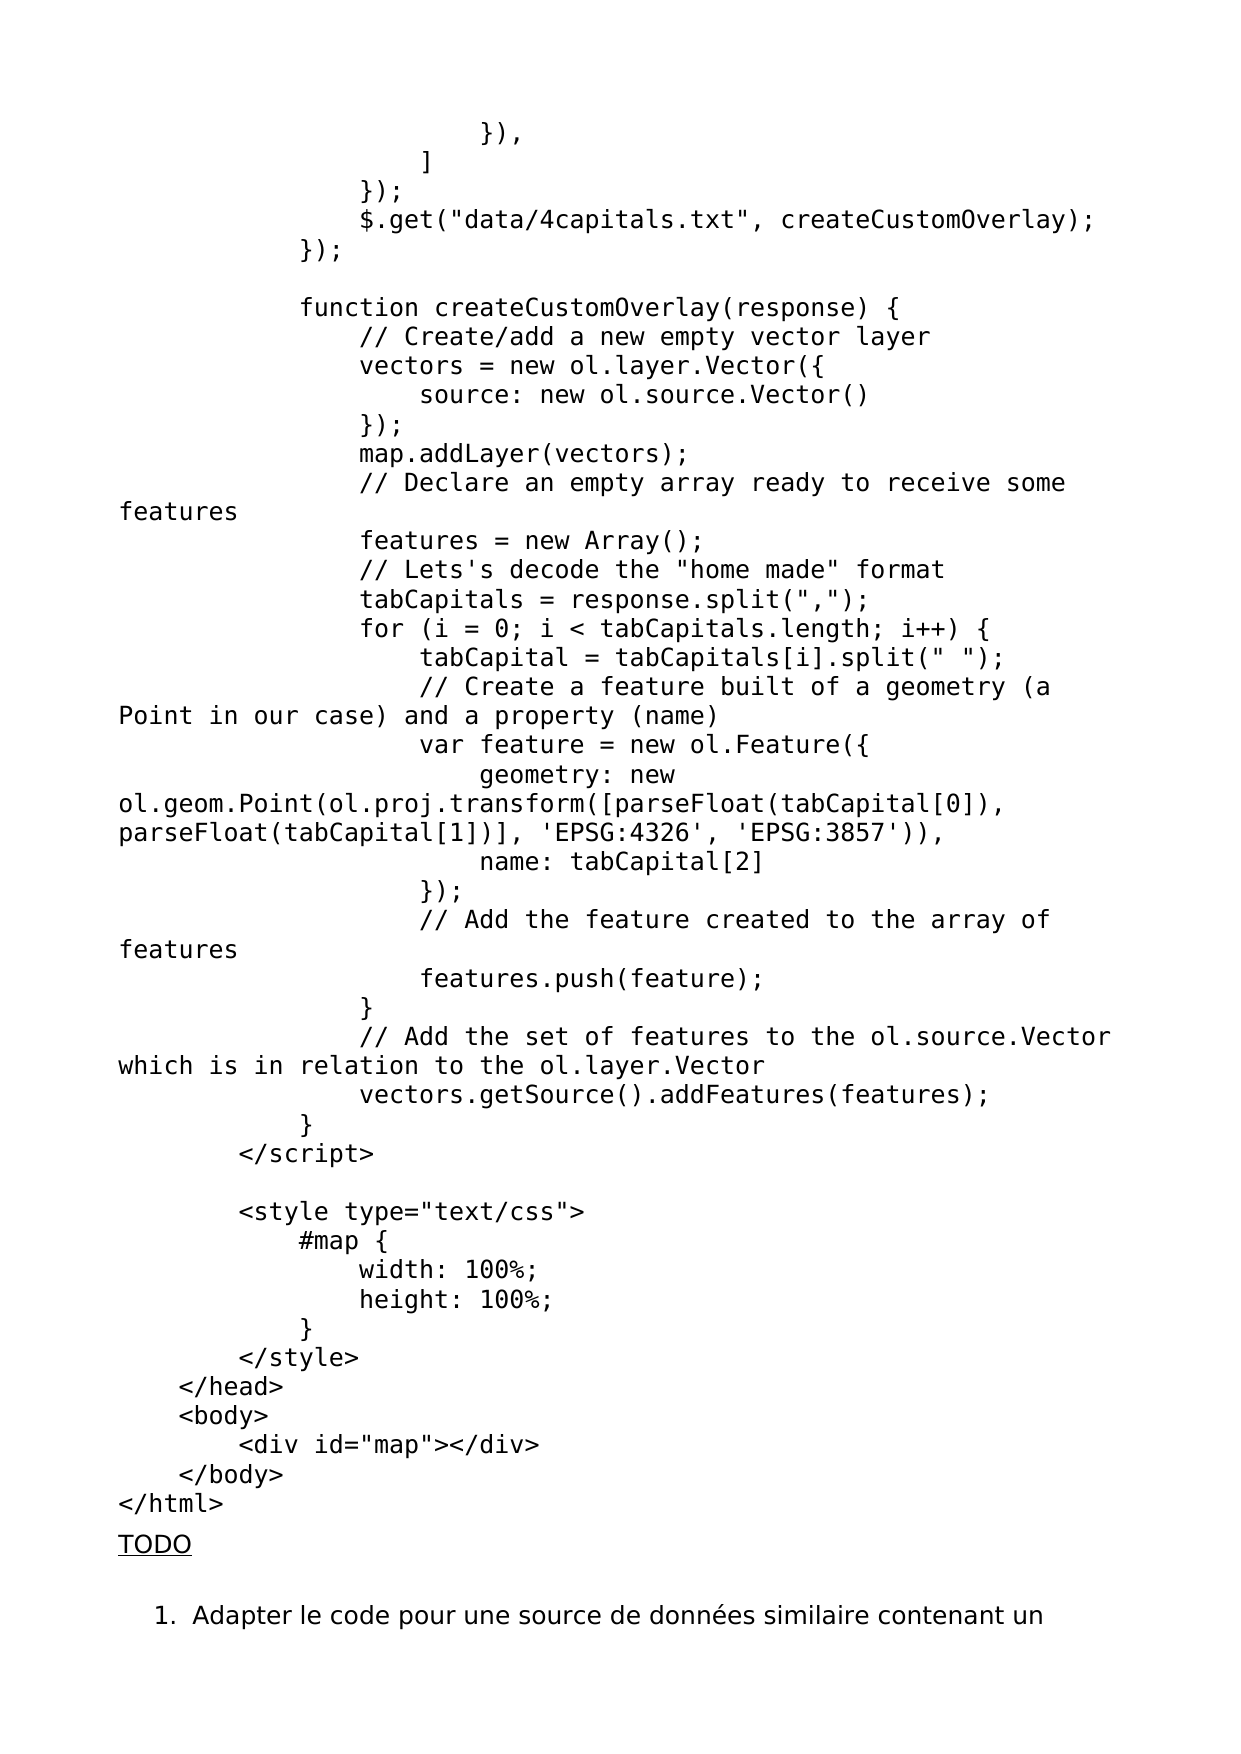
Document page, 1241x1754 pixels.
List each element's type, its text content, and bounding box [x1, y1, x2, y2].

text TODO [118, 1530, 1122, 1559]
list Adapter le code pour une source de données similaire contenant un [177, 1601, 1122, 1630]
text }), ] }); $.get("data/4capitals.txt", createCustomOverlay); }); function createCustomOverlay(response) { // Create/add a new empty vector layer vectors = new ol.layer.Vector({ source: new ol.source.Vector() }); map.addLayer(vectors); // Declare an empty array ready to receive some features features = new Array(); // Lets's decode the "home made" format tabCapitals = response.split(","); for (i = 0; i < tabCapitals.length; i++) { tabCapital = tabCapitals[i].split(" "); // Create a feature built of a geometry (a Point in our case) and a property (name) var feature = new ol.Feature({ geometry: new ol.geom.Point(ol.proj.transform([parseFloat(tabCapital[0]), parseFloat(tabCapital[1])], 'EPSG:4326', 'EPSG:3857')), name: tabCapital[2] }); // Add the feature created to the array of features features.push(feature); } // Add the set of features to the ol.source.Vector which is in relation to the ol.layer.Vector vectors.getSource().addFeatures(features); } </script> <style type="text/css"> #map { width: 100%; height: 100%; } </style> </head> <body> <div id="map"></div> </body> </html> [118, 118, 1122, 1518]
